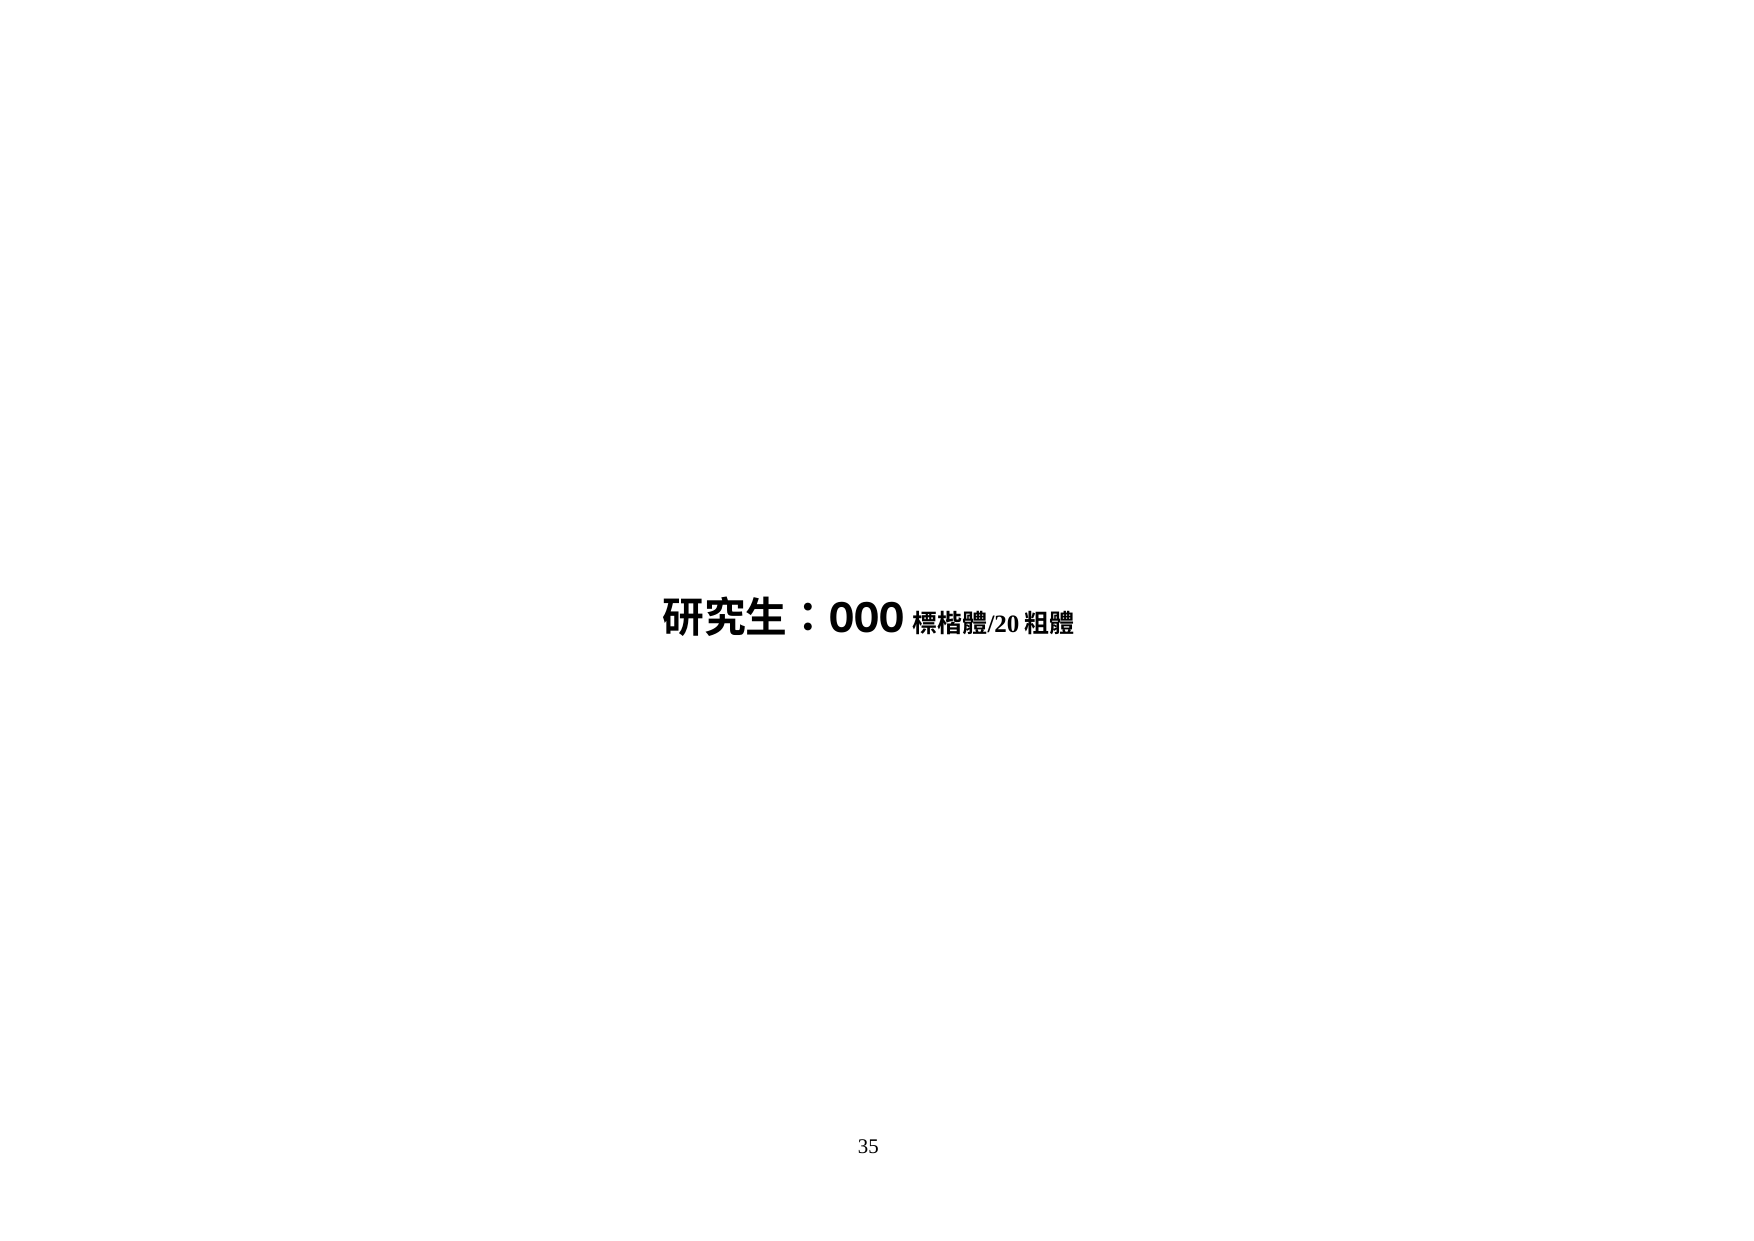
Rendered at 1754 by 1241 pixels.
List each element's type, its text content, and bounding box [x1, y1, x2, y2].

text 研究生：OOO標楷體/20粗體 [89, 573, 1648, 636]
